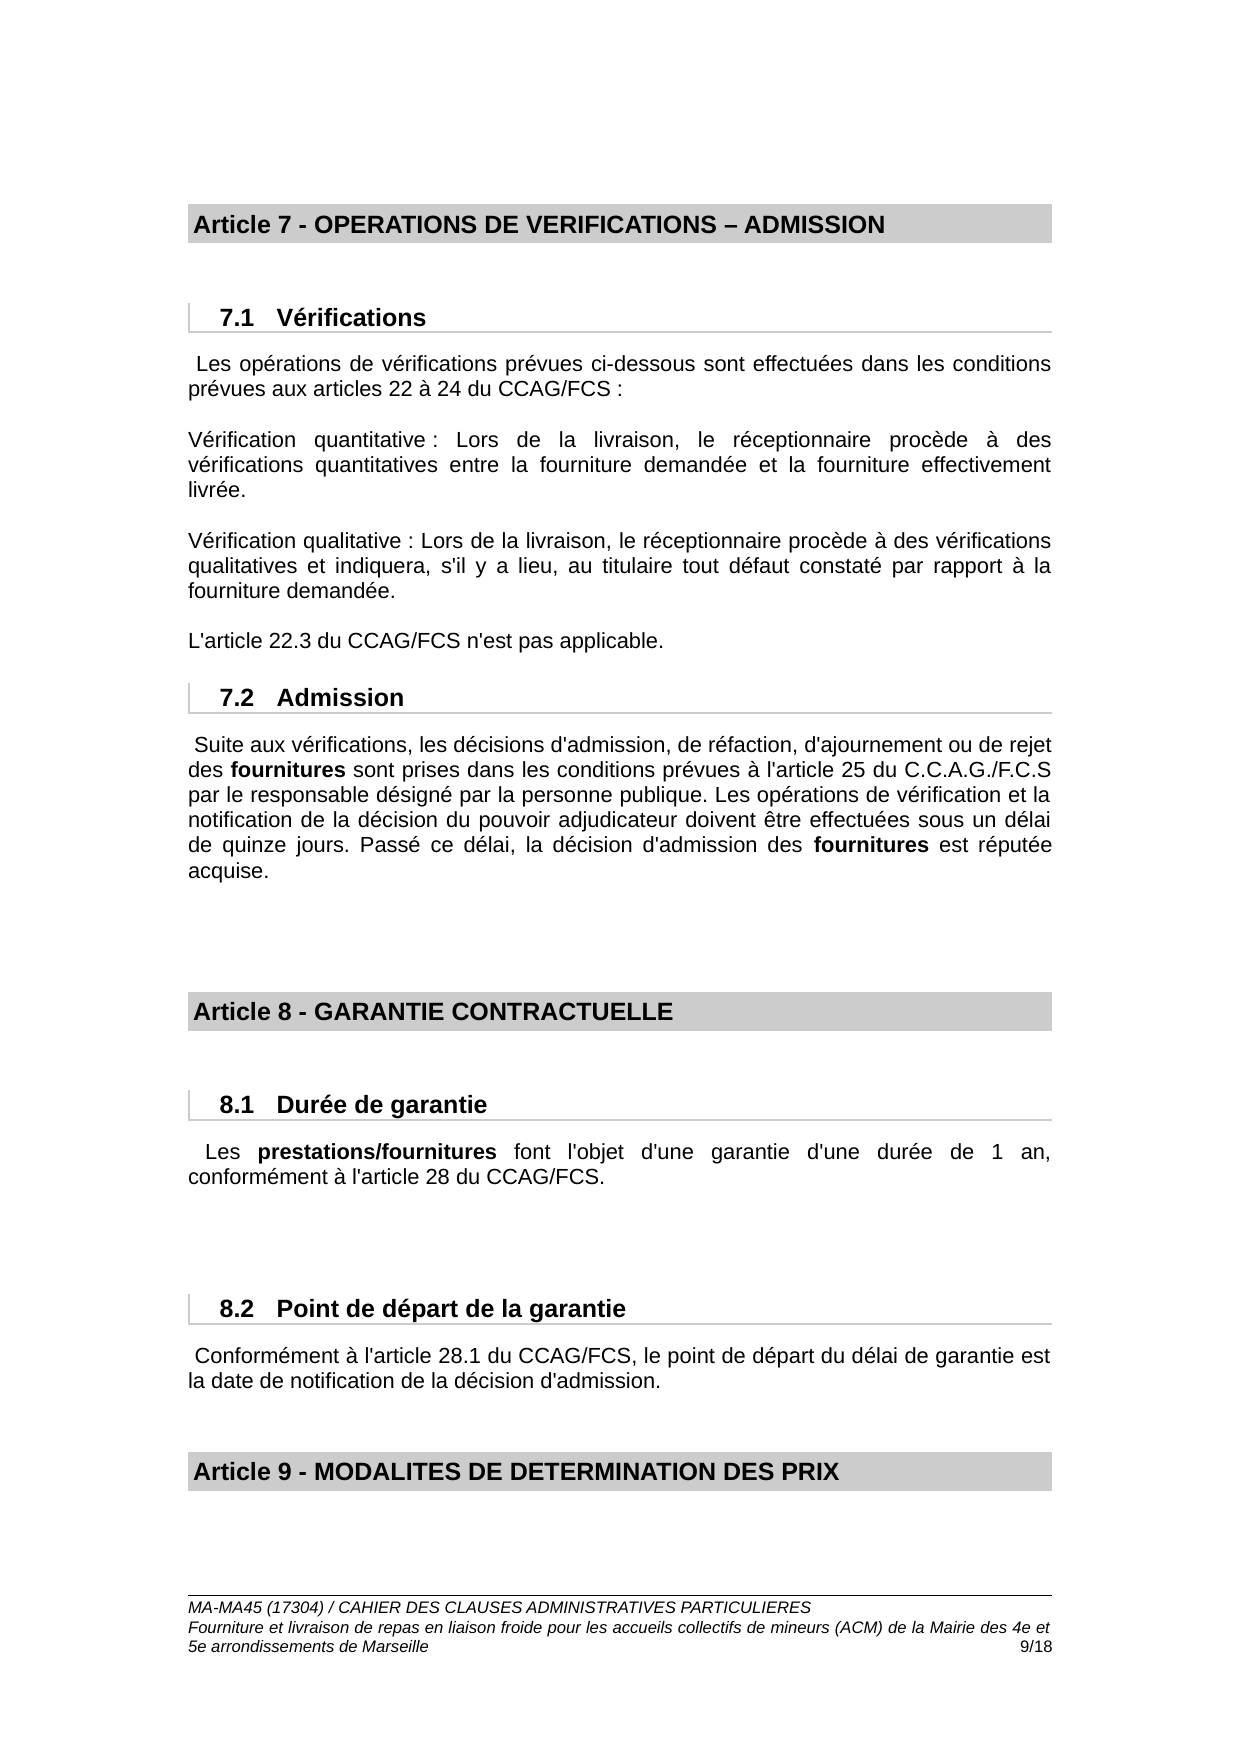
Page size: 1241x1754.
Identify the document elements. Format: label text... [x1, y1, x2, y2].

subtitle Durée de garantie [190, 1090, 1052, 1119]
text Conformément à l'article 28.1 du CCAG/FCS, le point de départ du délai de garantie est la date de notification de la décision d'admission. [188, 1343, 1052, 1393]
text Suite aux vérifications, les décisions d'admission, de réfaction, d'ajournement ou de rejet des fournitures sont prises dans les conditions prévues à l'article 25 du C.C.A.G./F.C.S par le responsable désigné par la personne publique. Les opérations de vérification et la notification de la décision du pouvoir adjudicateur doivent être effectuées sous un délai de quinze jours. Passé ce délai, la décision d'admission des fournitures est réputée acquise. [188, 732, 1052, 883]
subtitle OPERATIONS DE VERIFICATIONS – ADMISSION [190, 207, 1050, 241]
subtitle Admission [190, 683, 1052, 712]
subtitle MODALITES DE DETERMINATION DES PRIX [190, 1455, 1050, 1489]
text Les prestations/fournitures font l'objet d'une garantie d'une durée de 1 an, conformément à l'article 28 du CCAG/FCS. [188, 1139, 1052, 1189]
subtitle Point de départ de la garantie [190, 1294, 1052, 1323]
text Vérification qualitative : Lors de la livraison, le réceptionnaire procède à des vérifications qualitatives et indiquera, s'il y a lieu, au titulaire tout défaut constaté par rapport à la fourniture demandée. [188, 527, 1052, 603]
text Vérification quantitative : Lors de la livraison, le réceptionnaire procède à des vérifications quantitatives entre la fourniture demandée et la fourniture effectivement livrée. [188, 427, 1052, 502]
text Les opérations de vérifications prévues ci-dessous sont effectuées dans les conditions prévues aux articles 22 à 24 du CCAG/FCS : [188, 351, 1052, 401]
subtitle GARANTIE CONTRACTUELLE [190, 995, 1050, 1029]
subtitle Vérifications [188, 302, 1052, 331]
text L'article 22.3 du CCAG/FCS n'est pas applicable. [188, 628, 1052, 653]
